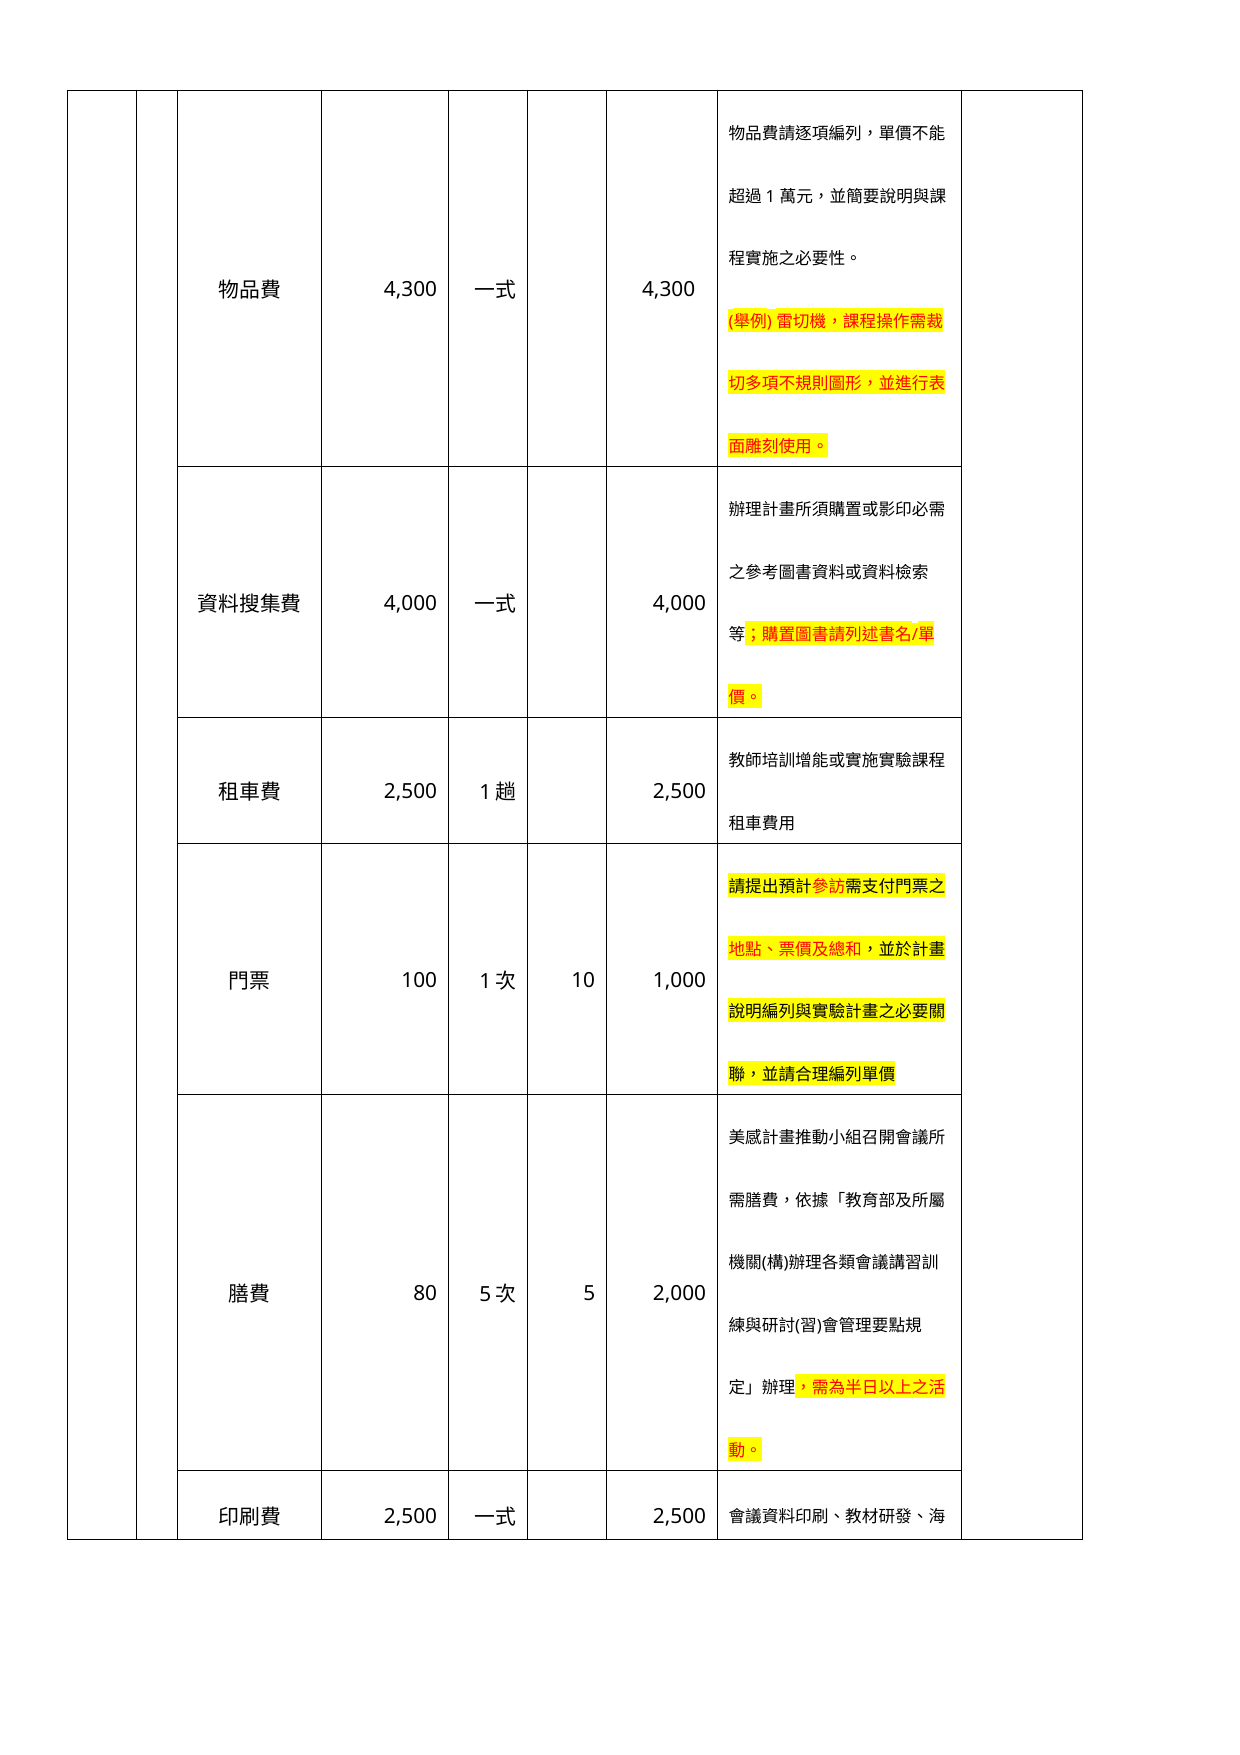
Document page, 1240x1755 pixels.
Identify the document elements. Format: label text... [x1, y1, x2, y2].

table_cell 物品費 [178, 91, 321, 466]
table_cell 5 [528, 1095, 606, 1470]
table_cell [137, 91, 177, 1538]
table_cell 2,500 [322, 1471, 448, 1538]
table_cell 一式 [449, 91, 527, 466]
table_cell 辦理計畫所須購置或影印必需之參考圖書資料或資料檢索等；購置圖書請列述書名/單價。 [718, 467, 961, 717]
table_cell 1次 [449, 844, 527, 1094]
table_cell 10 [528, 844, 606, 1094]
table_cell 請提出預計參訪需支付門票之地點、票價及總和，並於計畫說明編列與實驗計畫之必要關聯，並請合理編列單價 [718, 844, 961, 1094]
table_cell 80 [322, 1095, 448, 1470]
table_cell 4,300 [322, 91, 448, 466]
table_cell [528, 1471, 606, 1538]
table_cell 1,000 [607, 844, 717, 1094]
table_cell 資料搜集費 [178, 467, 321, 717]
table_cell 印刷費 [178, 1471, 321, 1538]
table_cell 1趟 [449, 718, 527, 843]
table_cell 物品費請逐項編列，單價不能超過 1 萬元，並簡要說明與課程實施之必要性。 (舉例) 雷切機，課程操作需裁切多項不規則圖形，並進行表面雕刻使用。 [718, 91, 961, 466]
table_cell 一式 [449, 1471, 527, 1538]
table_cell 門票 [178, 844, 321, 1094]
table_cell 2,500 [607, 1471, 717, 1538]
table_cell 100 [322, 844, 448, 1094]
table_cell 膳費 [178, 1095, 321, 1470]
table_cell 教師培訓增能或實施實驗課程租車費用 [718, 718, 961, 843]
table_cell 4,300 [607, 91, 717, 466]
table_cell 租車費 [178, 718, 321, 843]
table_cell [528, 91, 606, 466]
table_cell 4,000 [607, 467, 717, 717]
table_cell 4,000 [322, 467, 448, 717]
table_cell 2,500 [322, 718, 448, 843]
table_cell 美感計畫推動小組召開會議所需膳費，依據「教育部及所屬機關(構)辦理各類會議講習訓練與研討(習)會管理要點規定」辦理，需為半日以上之活動。 [718, 1095, 961, 1470]
table_cell 一式 [449, 467, 527, 717]
table_cell [68, 91, 136, 1538]
table_cell [528, 718, 606, 843]
table_cell 2,000 [607, 1095, 717, 1470]
table_cell 5次 [449, 1095, 527, 1470]
table_cell 2,500 [607, 718, 717, 843]
table_cell 會議資料印刷、教材研發、海 [718, 1471, 961, 1538]
table_cell [962, 91, 1082, 1538]
table_cell [528, 467, 606, 717]
